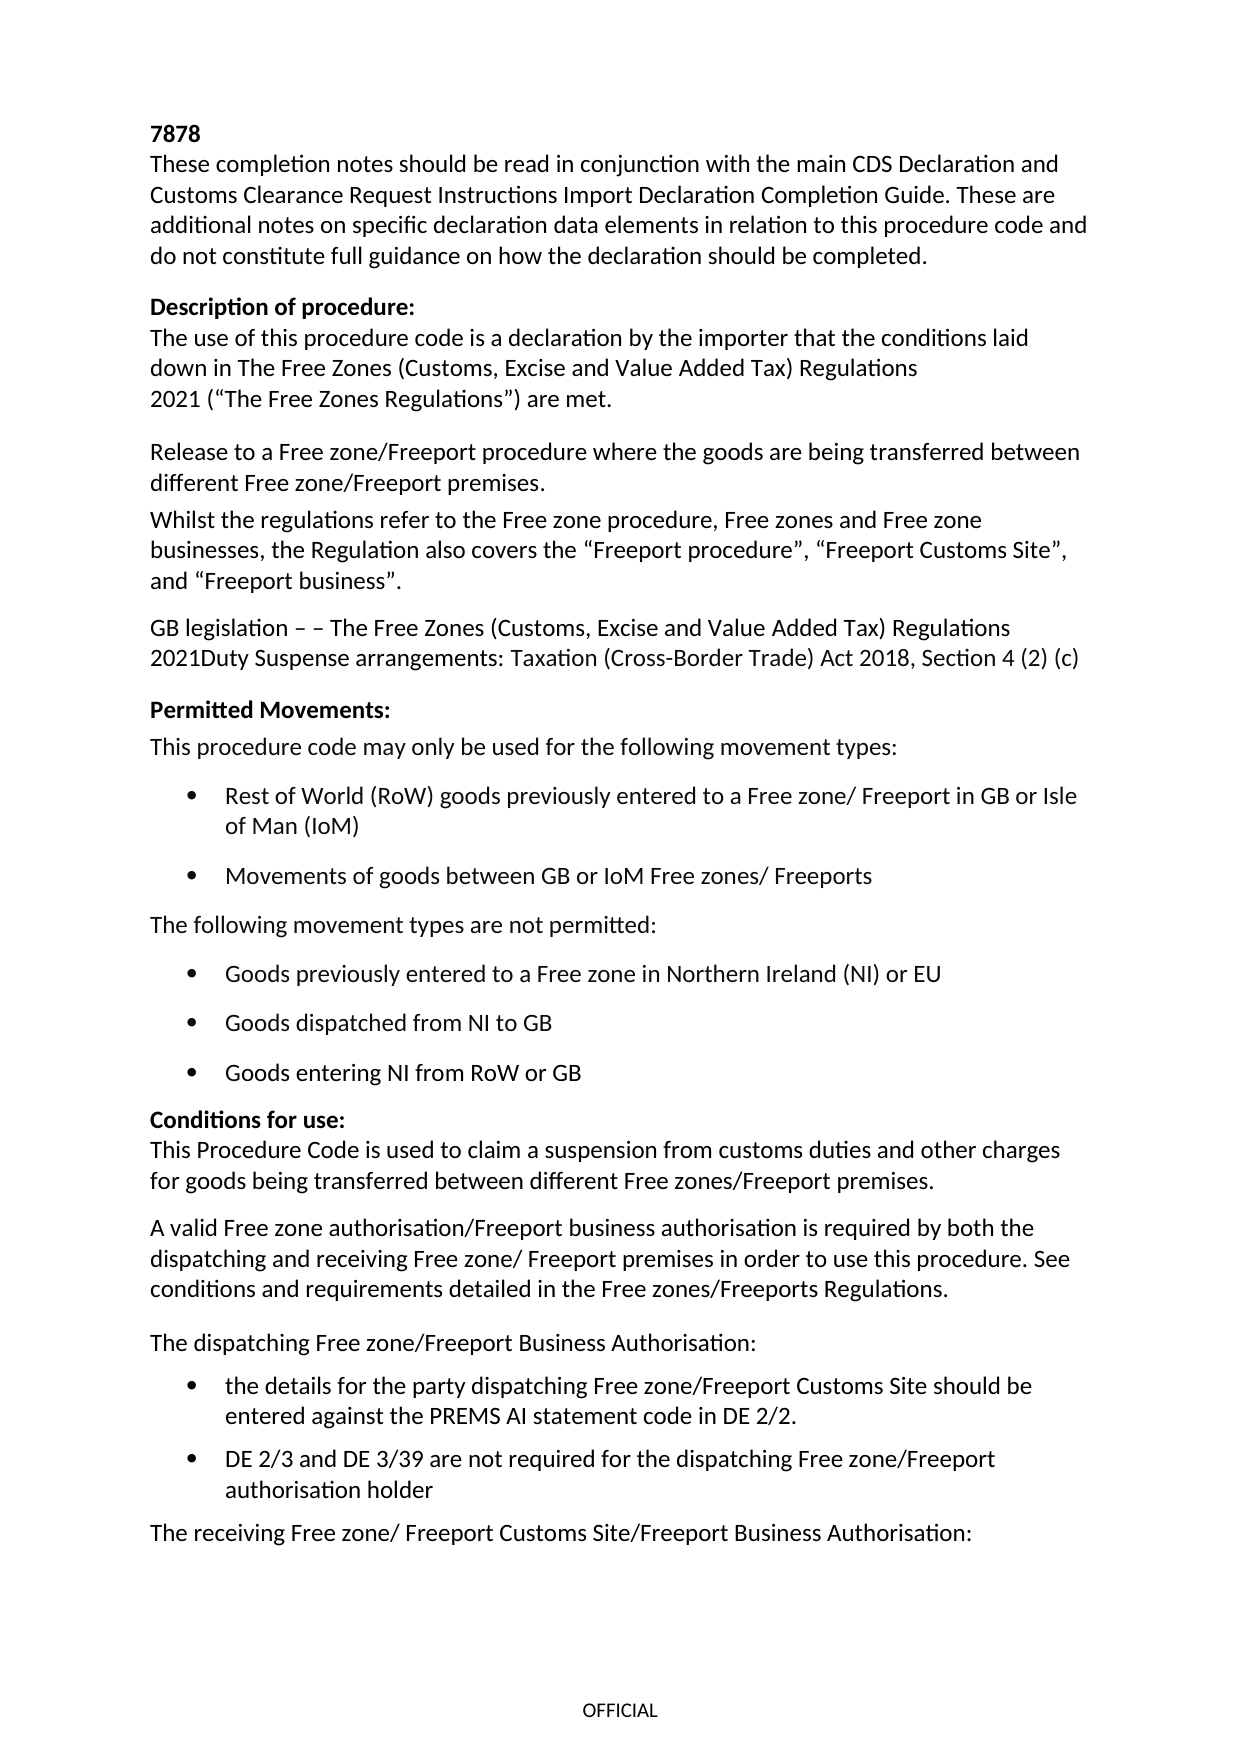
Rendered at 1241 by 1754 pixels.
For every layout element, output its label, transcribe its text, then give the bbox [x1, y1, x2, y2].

list DE 2/3 and DE 3/39 are not required for the dispatching Free zone/Freeport authorisation holder [187, 1443, 1090, 1504]
text The use of this procedure code is a declaration by the importer that the conditions laid down in The Free Zones (Customs, Excise and Value Added Tax) Regulations 2021 (“The Free Zones Regulations”) are met. [150, 322, 1090, 414]
list Movements of goods between GB or IoM Free zones/ Freeports [187, 860, 1090, 890]
text Release to a Free zone/Freeport procedure where the goods are being transferred between different Free zone/Freeport premises. [150, 437, 1090, 498]
list Goods previously entered to a Free zone in Northern Ireland (NI) or EU [187, 958, 1090, 989]
subtitle Permitted Movements: [150, 694, 1090, 724]
subtitle Conditions for use: [150, 1104, 1090, 1134]
subtitle 7878 [150, 118, 1090, 149]
text These completion notes should be read in conjunction with the main CDS Declaration and Customs Clearance Request Instructions Import Declaration Completion Guide. These are additional notes on specific declaration data elements in relation to this procedure code and do not constitute full guidance on how the declaration should be completed. [150, 149, 1090, 271]
list Goods dispatched from NI to GB [187, 1008, 1090, 1038]
list Goods entering NI from RoW or GB [187, 1057, 1090, 1087]
text A valid Free zone authorisation/Freeport business authorisation is required by both the dispatching and receiving Free zone/ Freeport premises in order to use this procedure. See conditions and requirements detailed in the Free zones/Freeports Regulations. [150, 1212, 1090, 1304]
text The dispatching Free zone/Freeport Business Authorisation: [150, 1327, 1090, 1357]
text This procedure code may only be used for the following movement types: [150, 731, 1090, 761]
text This Procedure Code is used to claim a suspension from customs duties and other charges for goods being transferred between different Free zones/Freeport premises. [150, 1134, 1090, 1196]
text GB legislation – – The Free Zones (Customs, Excise and Value Added Tax) Regulations 2021Duty Suspense arrangements: Taxation (Cross-Border Trade) Act 2018, Section 4 (2) (c) [150, 612, 1090, 673]
list the details for the party dispatching Free zone/Freeport Customs Site should be entered against the PREMS AI statement code in DE 2/2. [187, 1370, 1090, 1431]
list Rest of World (RoW) goods previously entered to a Free zone/ Freeport in GB or Isle of Man (IoM) [187, 780, 1090, 841]
text Whilst the regulations refer to the Free zone procedure, Free zones and Free zone businesses, the Regulation also covers the “Freeport procedure”, “Freeport Customs Site”, and “Freeport business”. [150, 504, 1090, 595]
subtitle Description of procedure: [150, 292, 1090, 322]
text The following movement types are not permitted: [150, 909, 1090, 939]
text The receiving Free zone/ Freeport Customs Site/Freeport Business Authorisation: [150, 1517, 1090, 1547]
